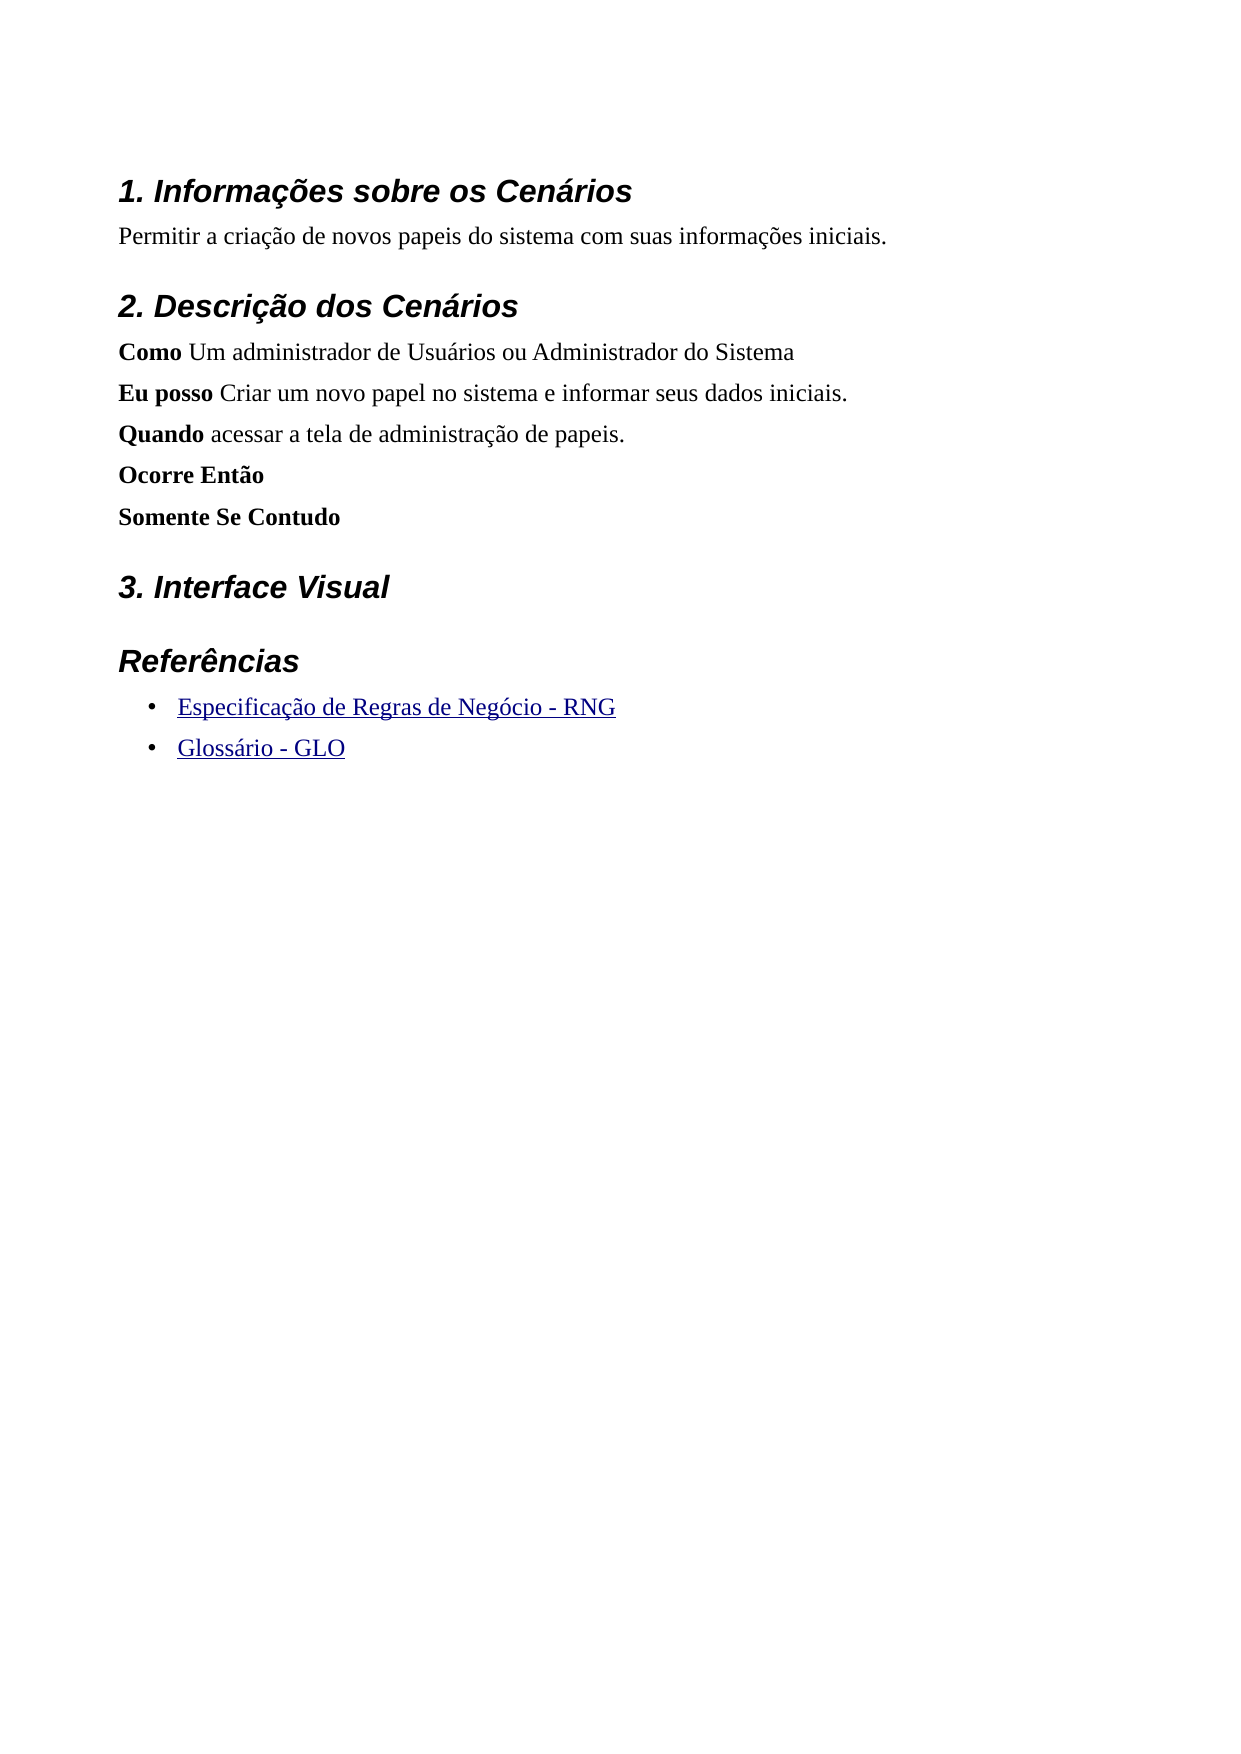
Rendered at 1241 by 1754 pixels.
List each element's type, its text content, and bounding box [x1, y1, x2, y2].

subtitle 3. Interface Visual [118, 568, 1122, 605]
list Especificação de Regras de Negócio - RNG [148, 692, 1122, 721]
text Eu posso Criar um novo papel no sistema e informar seus dados iniciais. [118, 378, 1122, 407]
list Glossário - GLO [148, 733, 1122, 762]
text Permitir a criação de novos papeis do sistema com suas informações iniciais. [118, 221, 1122, 250]
text Somente Se Contudo [118, 502, 1122, 531]
subtitle Referências [118, 642, 1122, 679]
text Como Um administrador de Usuários ou Administrador do Sistema [118, 337, 1122, 366]
text Quando acessar a tela de administração de papeis. [118, 419, 1122, 448]
subtitle 1. Informações sobre os Cenários [118, 172, 1122, 209]
text Ocorre Então [118, 461, 1122, 489]
subtitle 2. Descrição dos Cenários [118, 287, 1122, 324]
